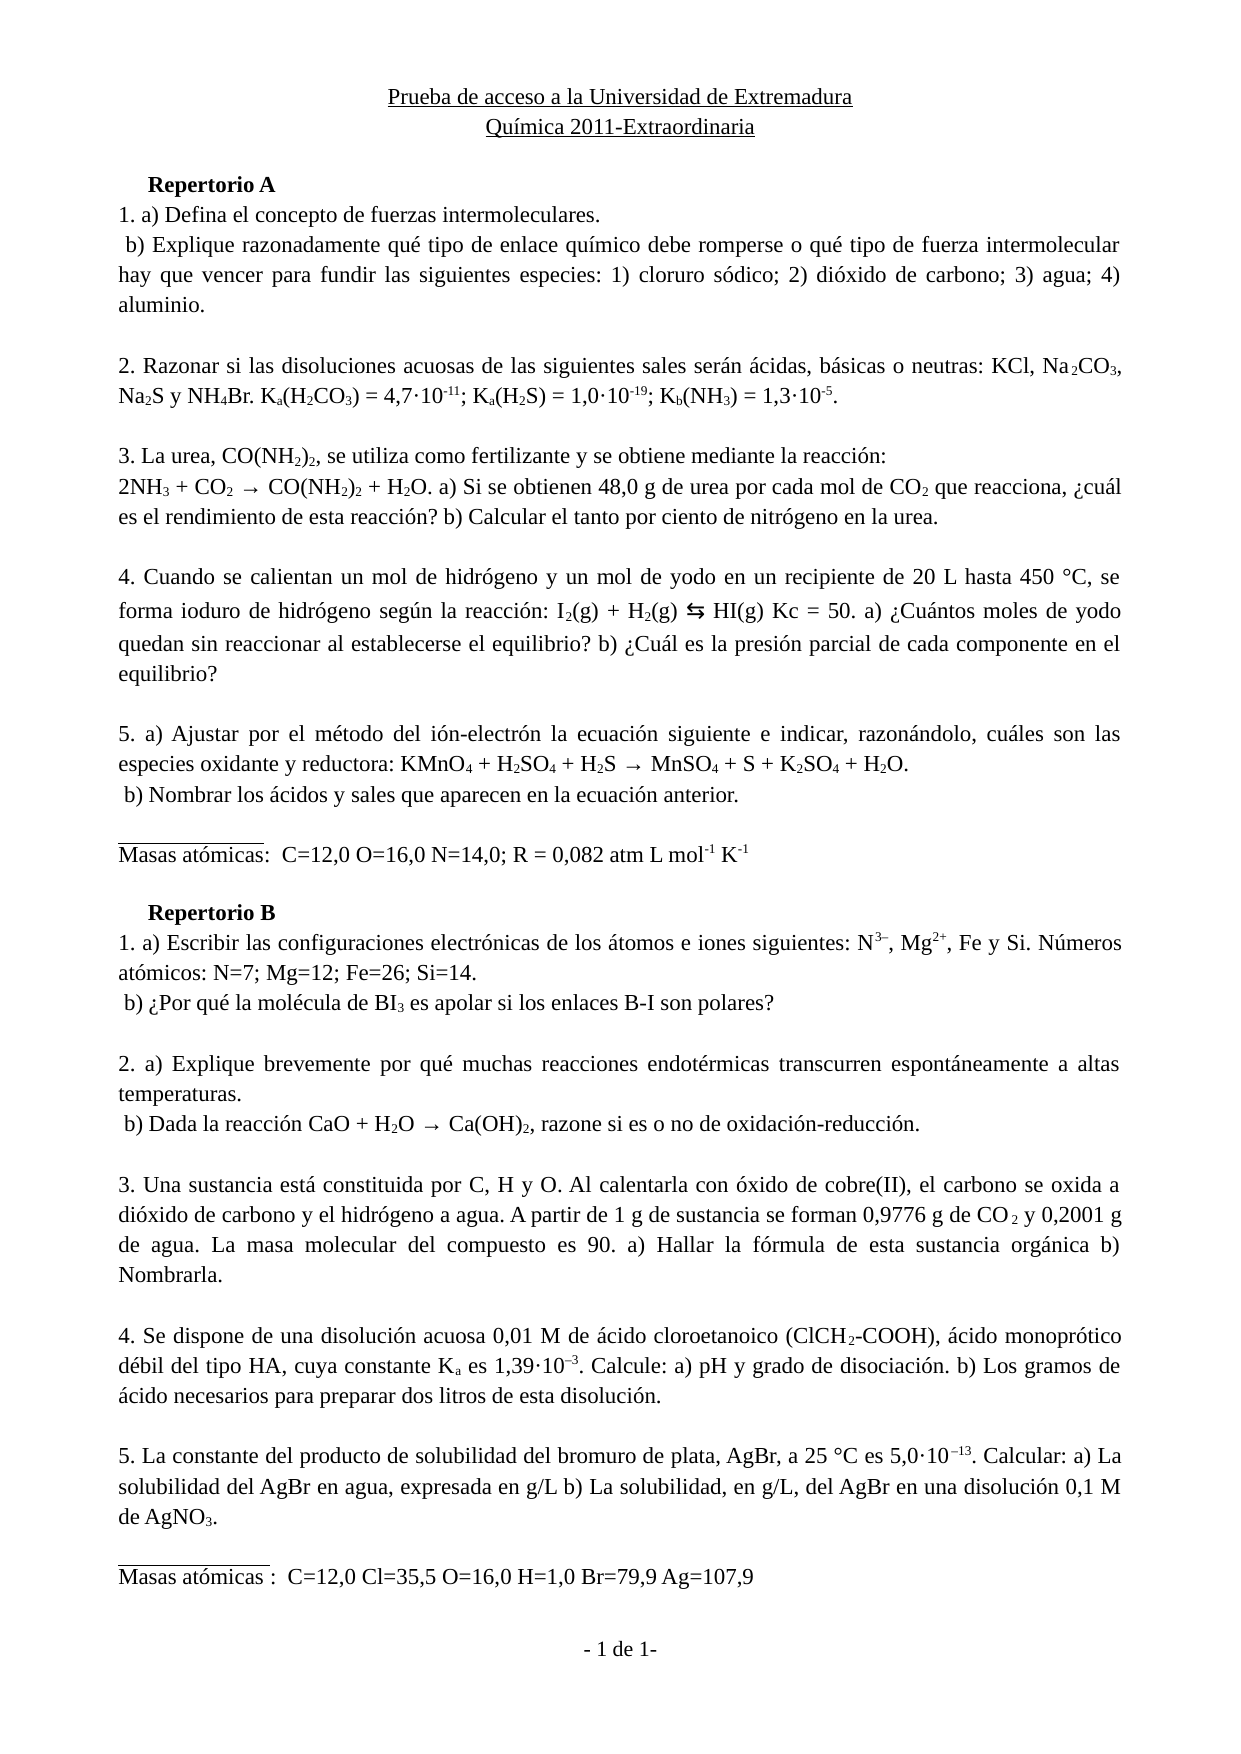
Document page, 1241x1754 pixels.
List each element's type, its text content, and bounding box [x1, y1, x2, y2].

text b) Explique razonadamente qué tipo de enlace químico debe romperse o qué tipo de fuerza intermolecular hay que vencer para fundir las siguientes especies: 1) cloruro sódico; 2) dióxido de carbono; 3) agua; 4) aluminio. [118, 231, 1122, 318]
text b) Nombrar los ácidos y sales que aparecen en la ecuación anterior. [118, 781, 1122, 807]
text Masas atómicas : C=12,0 Cl=35,5 O=16,0 H=1,0 Br=79,9 Ag=107,9 [118, 1563, 1122, 1590]
text 2. Razonar si las disoluciones acuosas de las siguientes sales serán ácidas, básicas o neutras: KCl, Na2CO3, Na2S y NH4Br. Ka(H2CO3) = 4,7·10-11; Ka(H2S) = 1,0·10-19; Kb(NH3) = 1,3·10-5. [118, 352, 1122, 408]
text Repertorio A [118, 171, 1122, 197]
text Masas atómicas: C=12,0 O=16,0 N=14,0; R = 0,082 atm L mol-1 K-1 [118, 841, 1122, 867]
text 5. a) Ajustar por el método del ión-electrón la ecuación siguiente e indicar, razonándolo, cuáles son las especies oxidante y reductora: KMnO4 + H2SO4 + H2S → MnSO4 + S + K2SO4 + H2O. [118, 720, 1122, 777]
text 5. La constante del producto de solubilidad del bromuro de plata, AgBr, a 25 °C es 5,0·10–13. Calcular: a) La solubilidad del AgBr en agua, expresada en g/L b) La solubilidad, en g/L, del AgBr en una disolución 0,1 M de AgNO3. [118, 1443, 1122, 1529]
text 4. Cuando se calientan un mol de hidrógeno y un mol de yodo en un recipiente de 20 L hasta 450 °C, se forma ioduro de hidrógeno según la reacción: I2(g) + H2(g) ⇆ HI(g) Kc = 50. a) ¿Cuántos moles de yodo quedan sin reaccionar al establecerse el equilibrio? b) ¿Cuál es la presión parcial de cada componente en el equilibrio? [118, 563, 1122, 686]
text 1. a) Defina el concepto de fuerzas intermoleculares. [118, 201, 1122, 227]
text 2NH3 + CO2 → CO(NH2)2 + H2O. a) Si se obtienen 48,0 g de urea por cada mol de CO2 que reacciona, ¿cuál es el rendimiento de esta reacción? b) Calcular el tanto por ciento de nitrógeno en la urea. [118, 473, 1122, 529]
text Prueba de acceso a la Universidad de Extremadura [118, 83, 1122, 109]
text Repertorio B [118, 899, 1122, 925]
text 3. La urea, CO(NH2)2, se utiliza como fertilizante y se obtiene mediante la reacción: [118, 443, 1122, 469]
text 3. Una sustancia está constituida por C, H y O. Al calentarla con óxido de cobre(II), el carbono se oxida a dióxido de carbono y el hidrógeno a agua. A partir de 1 g de sustancia se forman 0,9776 g de CO2 y 0,2001 g de agua. La masa molecular del compuesto es 90. a) Hallar la fórmula de esta sustancia orgánica b) Nombrarla. [118, 1171, 1122, 1288]
text Química 2011-Extraordinaria [118, 113, 1122, 139]
text b) ¿Por qué la molécula de BI3 es apolar si los enlaces B-I son polares? [118, 989, 1122, 1016]
text b) Dada la reacción CaO + H2O → Ca(OH)2, razone si es o no de oxidación-reducción. [118, 1110, 1122, 1137]
text 4. Se dispone de una disolución acuosa 0,01 M de ácido cloroetanoico (ClCH2-COOH), ácido monoprótico débil del tipo HA, cuya constante Ka es 1,39·10–3. Calcule: a) pH y grado de disociación. b) Los gramos de ácido necesarios para preparar dos litros de esta disolución. [118, 1322, 1122, 1408]
text 2. a) Explique brevemente por qué muchas reacciones endotérmicas transcurren espontáneamente a altas temperaturas. [118, 1050, 1122, 1106]
text 1. a) Escribir las configuraciones electrónicas de los átomos e iones siguientes: N3–, Mg2+, Fe y Si. Números atómicos: N=7; Mg=12; Fe=26; Si=14. [118, 929, 1122, 986]
